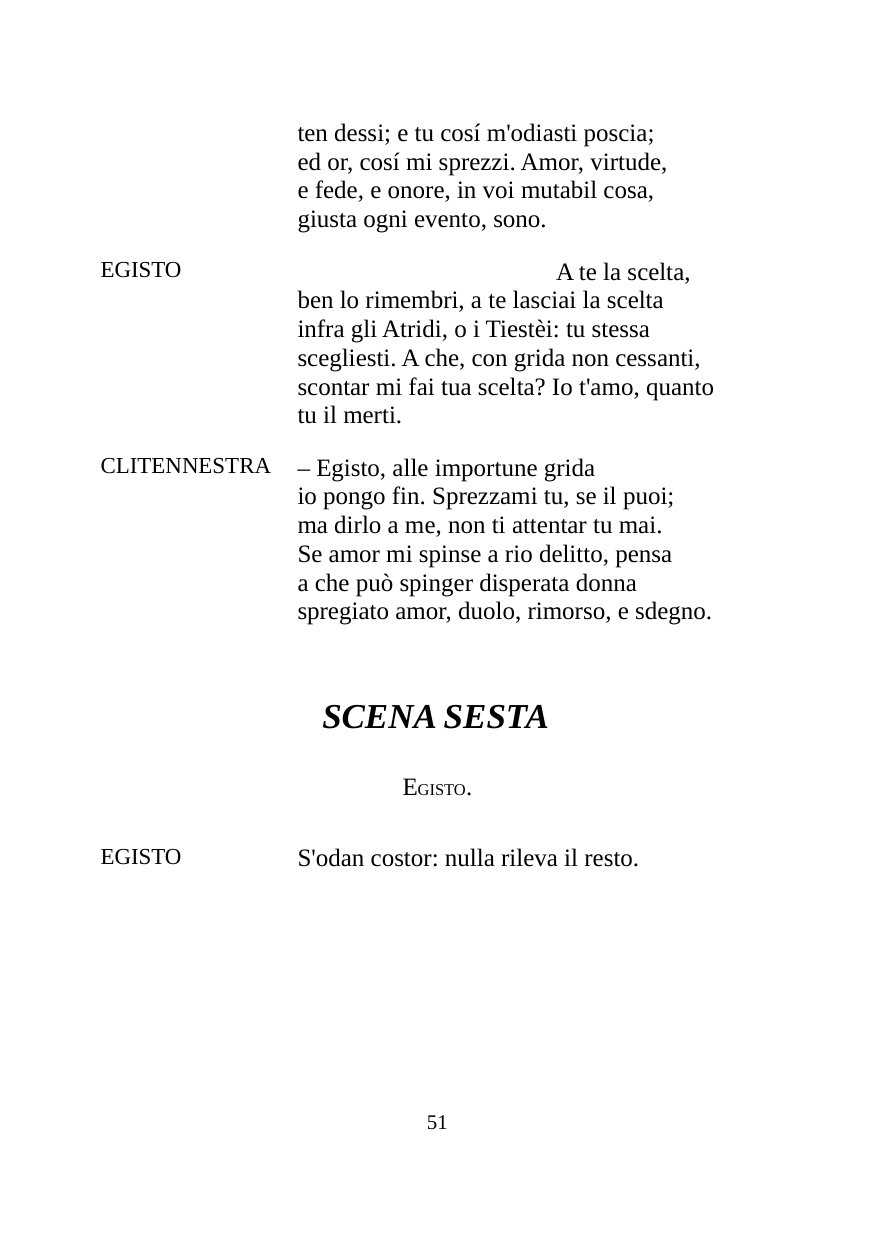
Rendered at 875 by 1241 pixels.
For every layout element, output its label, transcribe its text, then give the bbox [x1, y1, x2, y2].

table_cell CLITENNESTRA [89, 441, 286, 637]
table_cell [89, 106, 286, 245]
table_cell A te la scelta, ben lo rimembri, a te lasciai la scelta infra gli Atridi, o i Tiestèi: tu stessa scegliesti. A che, con grida non cessanti, scontar mi fai tua scelta? Io t'amo, quanto tu il merti. [286, 245, 785, 441]
table_header EGISTO [89, 832, 286, 884]
table_cell EGISTO [89, 245, 286, 441]
table_cell – Egisto, alle importune grida io pongo fin. Sprezzami tu, se il puoi; ma dirlo a me, non ti attentar tu mai. Se amor mi spinse a rio delitto, pensa a che può spinger disperata donna spregiato amor, duolo, rimorso, e sdegno. [286, 441, 785, 637]
table_header S'odan costor: nulla rileva il resto. [286, 832, 785, 884]
text Egisto. [88, 772, 786, 800]
subtitle SCENA SESTA [88, 696, 786, 736]
table_cell ten dessi; e tu cosí m'odiasti poscia; ed or, cosí mi sprezzi. Amor, virtude, e fede, e onore, in voi mutabil cosa, giusta ogni evento, sono. [286, 106, 785, 245]
